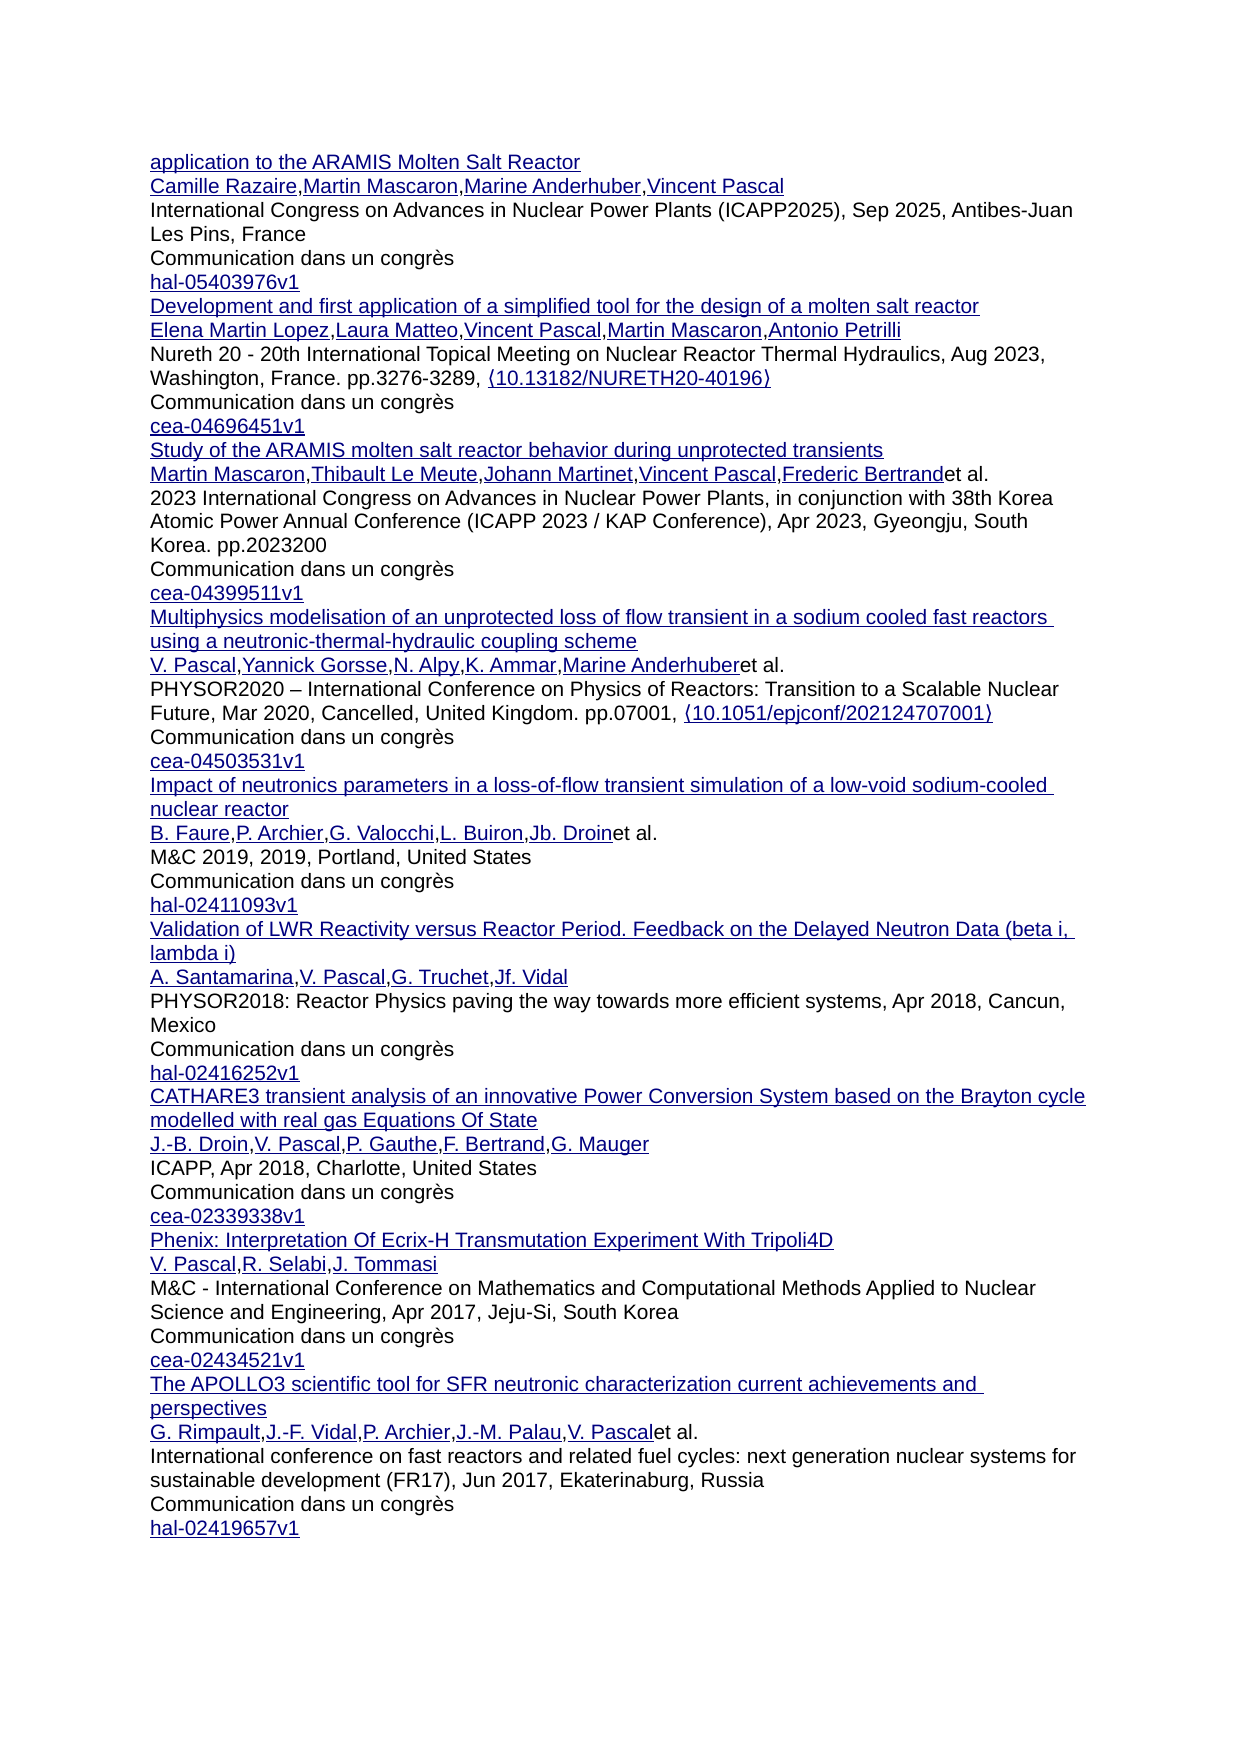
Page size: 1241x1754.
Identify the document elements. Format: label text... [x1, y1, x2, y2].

table_cell CATHARE3 transient analysis of an innovative Power Conversion System based on the Brayton cycle modelled with real gas Equations Of State J.-B. Droin,V. Pascal,P. Gauthe,F. Bertrand,G. Mauger ICAPP, Apr 2018, Charlotte, United States Communication dans un congrès cea-02339338v1 [150, 1084, 1090, 1228]
table_cell Development and first application of a simplified tool for the design of a molten salt reactor Elena Martin Lopez,Laura Matteo,Vincent Pascal,Martin Mascaron,Antonio Petrilli Nureth 20 - 20th International Topical Meeting on Nuclear Reactor Thermal Hydraulics, Aug 2023, Washington, France. pp.3276-3289, ⟨10.13182/NURETH20-40196⟩ Communication dans un congrès cea-04696451v1 [150, 294, 1090, 437]
table_cell Phenix: Interpretation Of Ecrix-H Transmutation Experiment With Tripoli4D V. Pascal,R. Selabi,J. Tommasi M&C - International Conference on Mathematics and Computational Methods Applied to Nuclear Science and Engineering, Apr 2017, Jeju-Si, South Korea Communication dans un congrès cea-02434521v1 [150, 1228, 1090, 1372]
table_cell Validation of LWR Reactivity versus Reactor Period. Feedback on the Delayed Neutron Data (beta i, lambda i) A. Santamarina,V. Pascal,G. Truchet,Jf. Vidal PHYSOR2018: Reactor Physics paving the way towards more efficient systems, Apr 2018, Cancun, Mexico Communication dans un congrès hal-02416252v1 [150, 917, 1090, 1084]
table_cell Impact of neutronics parameters in a loss-of-flow transient simulation of a low-void sodium-cooled nuclear reactor B. Faure,P. Archier,G. Valocchi,L. Buiron,Jb. Droinet al. M&C 2019, 2019, Portland, United States Communication dans un congrès hal-02411093v1 [150, 773, 1090, 917]
table_cell Study of the ARAMIS molten salt reactor behavior during unprotected transients Martin Mascaron,Thibault Le Meute,Johann Martinet,Vincent Pascal,Frederic Bertrandet al. 2023 International Congress on Advances in Nuclear Power Plants, in conjunction with 38th Korea Atomic Power Annual Conference (ICAPP 2023 / KAP Conference), Apr 2023, Gyeongju, South Korea. pp.2023200 Communication dans un congrès cea-04399511v1 [150, 438, 1090, 605]
table_cell The APOLLO3 scientific tool for SFR neutronic characterization current achievements and perspectives G. Rimpault,J.-F. Vidal,P. Archier,J.-M. Palau,V. Pascalet al. International conference on fast reactors and related fuel cycles: next generation nuclear systems for sustainable development (FR17), Jun 2017, Ekaterinaburg, Russia Communication dans un congrès hal-02419657v1 [150, 1372, 1090, 1539]
table_cell Multiphysics modelisation of an unprotected loss of flow transient in a sodium cooled fast reactors using a neutronic-thermal-hydraulic coupling scheme V. Pascal,Yannick Gorsse,N. Alpy,K. Ammar,Marine Anderhuberet al. PHYSOR2020 – International Conference on Physics of Reactors: Transition to a Scalable Nuclear Future, Mar 2020, Cancelled, United Kingdom. pp.07001, ⟨10.1051/epjconf/202124707001⟩ Communication dans un congrès cea-04503531v1 [150, 605, 1090, 773]
table_cell CATHARE-3 and MOSAICS system codes comparison during an Unprotected Transient Over Power: application to the ARAMIS Molten Salt Reactor Camille Razaire,Martin Mascaron,Marine Anderhuber,Vincent Pascal International Congress on Advances in Nuclear Power Plants (ICAPP2025), Sep 2025, Antibes-Juan Les Pins, France Communication dans un congrès hal-05403976v1 [150, 150, 1090, 294]
